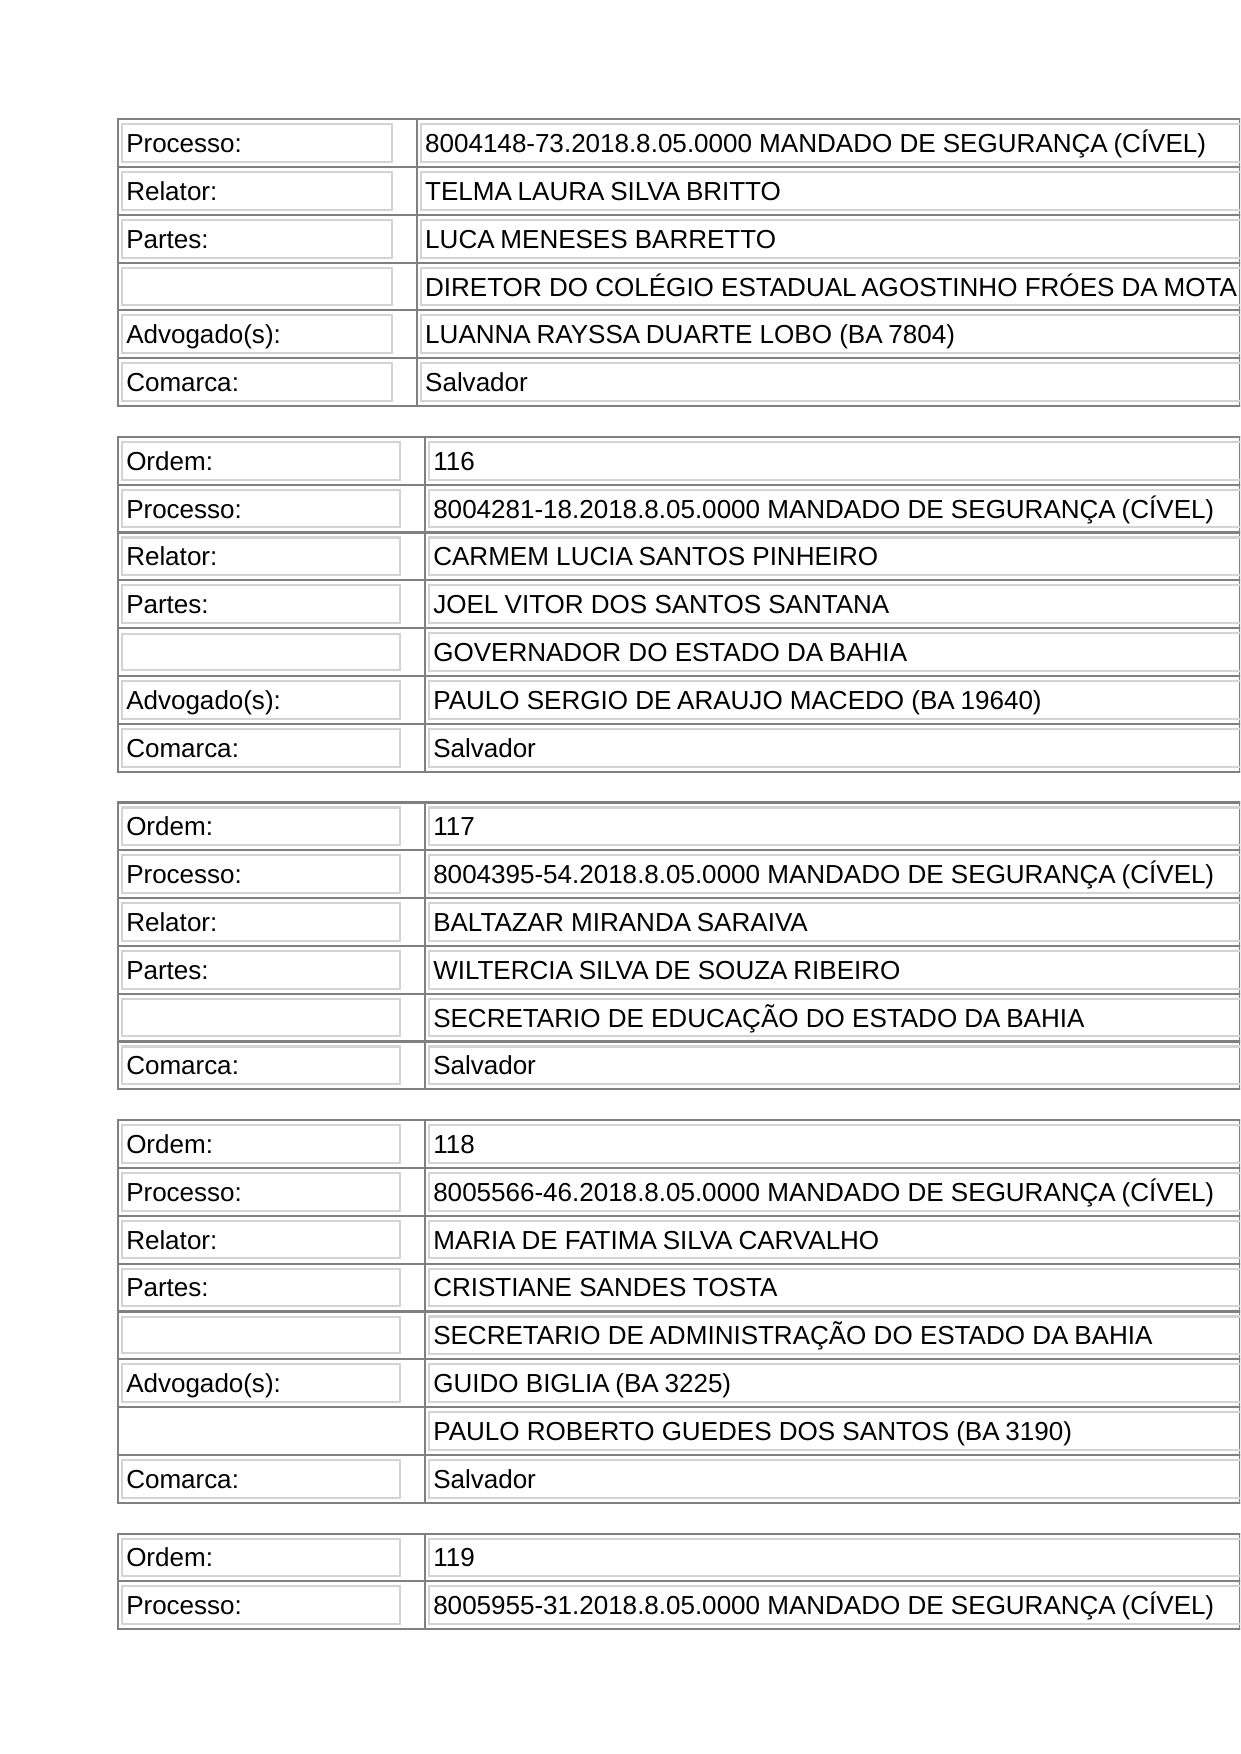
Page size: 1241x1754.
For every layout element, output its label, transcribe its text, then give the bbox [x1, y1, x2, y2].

table_cell CARMEM LUCIA SANTOS PINHEIRO [426, 534, 1239, 579]
table_header 118 [426, 1121, 1239, 1167]
table_cell DIRETOR DO COLÉGIO ESTADUAL AGOSTINHO FRÓES DA MOTA [418, 264, 1239, 309]
table_header Ordem: [119, 1121, 424, 1167]
table_cell SECRETARIO DE EDUCAÇÃO DO ESTADO DA BAHIA [426, 995, 1239, 1040]
table_header 119 [426, 1535, 1239, 1580]
table_cell Comarca: [119, 725, 424, 771]
table_cell Salvador [426, 725, 1239, 771]
table_header Ordem: [119, 438, 424, 484]
table_cell Relator: [119, 1217, 424, 1262]
table_cell Processo: [119, 1169, 424, 1215]
table_cell Relator: [119, 168, 416, 214]
table_cell Relator: [119, 534, 424, 579]
table_cell Salvador [418, 359, 1239, 405]
table_cell JOEL VITOR DOS SANTOS SANTANA [426, 581, 1239, 627]
table_cell Salvador [426, 1043, 1239, 1088]
table_cell GUIDO BIGLIA (BA 3225) [426, 1360, 1239, 1406]
table_cell Advogado(s): [119, 677, 424, 723]
table_cell Partes: [119, 947, 424, 993]
table_cell [119, 629, 424, 675]
table_cell Processo: [119, 851, 424, 897]
table_cell 8004148-73.2018.8.05.0000 MANDADO DE SEGURANÇA (CÍVEL) [418, 120, 1239, 166]
table_cell Advogado(s): [119, 1360, 424, 1406]
table_cell LUCA MENESES BARRETTO [418, 216, 1239, 262]
table_cell Partes: [119, 581, 424, 627]
table_cell Partes: [119, 216, 416, 262]
table_cell LUANNA RAYSSA DUARTE LOBO (BA 7804) [418, 311, 1239, 357]
table_cell PAULO SERGIO DE ARAUJO MACEDO (BA 19640) [426, 677, 1239, 723]
table_cell WILTERCIA SILVA DE SOUZA RIBEIRO [426, 947, 1239, 993]
table_cell Processo: [119, 120, 416, 166]
table_cell Processo: [119, 486, 424, 531]
table_cell PAULO ROBERTO GUEDES DOS SANTOS (BA 3190) [426, 1408, 1239, 1454]
table_cell CRISTIANE SANDES TOSTA [426, 1265, 1239, 1310]
table_cell Processo: [119, 1582, 424, 1628]
table_cell [119, 1313, 424, 1358]
table_header Ordem: [119, 1535, 424, 1580]
table_header 116 [426, 438, 1239, 484]
table_header Ordem: [119, 804, 424, 849]
table_cell Comarca: [119, 359, 416, 405]
table_cell [119, 264, 416, 309]
table_cell 8005955-31.2018.8.05.0000 MANDADO DE SEGURANÇA (CÍVEL) [426, 1582, 1239, 1628]
table_cell Comarca: [119, 1456, 424, 1502]
table_cell SECRETARIO DE ADMINISTRAÇÃO DO ESTADO DA BAHIA [426, 1313, 1239, 1358]
table_cell Advogado(s): [119, 311, 416, 357]
table_cell GOVERNADOR DO ESTADO DA BAHIA [426, 629, 1239, 675]
table_cell TELMA LAURA SILVA BRITTO [418, 168, 1239, 214]
table_cell BALTAZAR MIRANDA SARAIVA [426, 899, 1239, 945]
table_cell MARIA DE FATIMA SILVA CARVALHO [426, 1217, 1239, 1262]
table_cell Salvador [426, 1456, 1239, 1502]
table_cell 8004395-54.2018.8.05.0000 MANDADO DE SEGURANÇA (CÍVEL) [426, 851, 1239, 897]
table_cell 8004281-18.2018.8.05.0000 MANDADO DE SEGURANÇA (CÍVEL) [426, 486, 1239, 531]
table_cell Partes: [119, 1265, 424, 1310]
table_cell Relator: [119, 899, 424, 945]
table_cell Comarca: [119, 1043, 424, 1088]
table_header 117 [426, 804, 1239, 849]
table_cell 8005566-46.2018.8.05.0000 MANDADO DE SEGURANÇA (CÍVEL) [426, 1169, 1239, 1215]
table_cell [119, 1408, 424, 1454]
table_cell [119, 995, 424, 1040]
